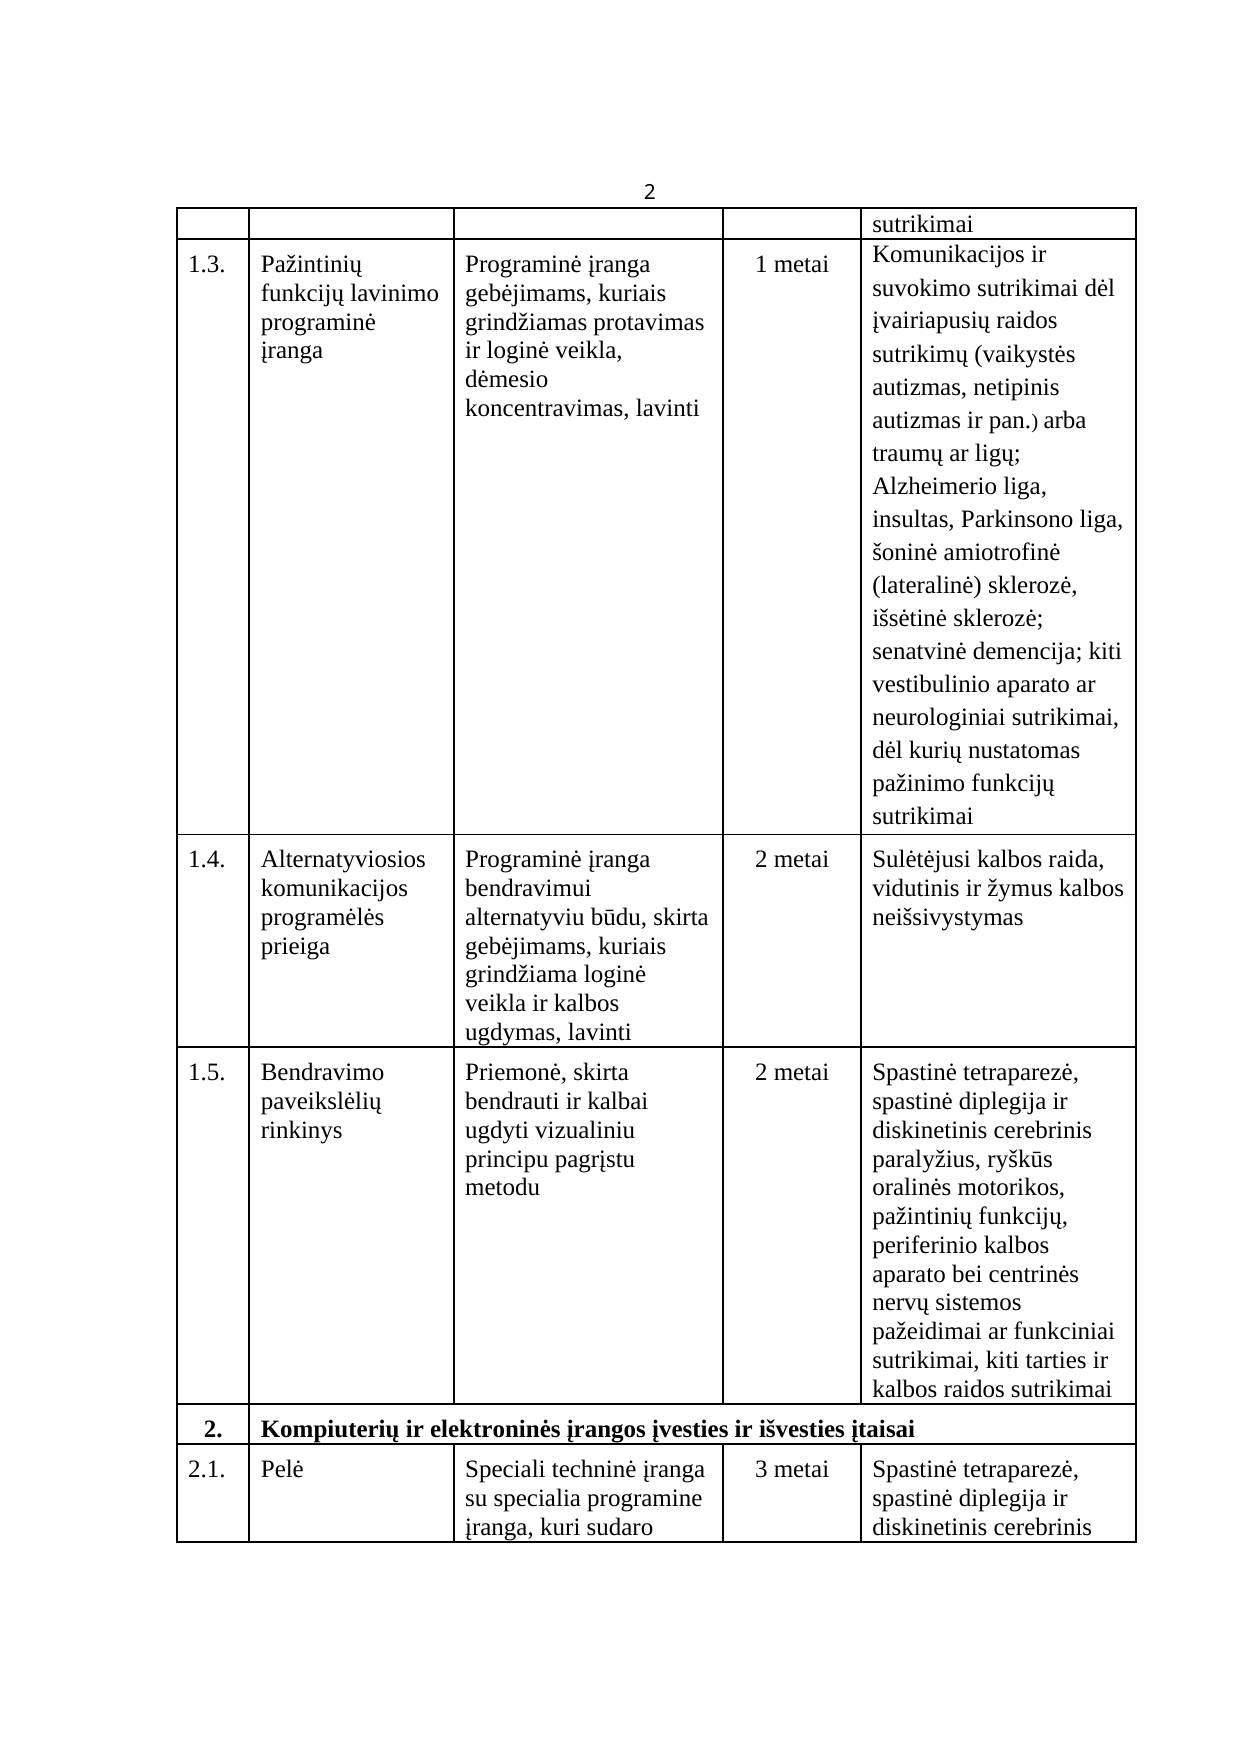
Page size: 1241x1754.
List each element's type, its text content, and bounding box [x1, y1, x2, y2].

table_cell Sulėtėjusi kalbos raida, vidutinis ir žymus kalbos neišsivystymas [862, 835, 1135, 1046]
table_cell [250, 209, 453, 237]
table_cell [724, 209, 860, 237]
table_cell 1.4. [178, 835, 248, 1046]
table_cell [178, 209, 248, 237]
table_cell [455, 209, 722, 237]
table_cell Spastinė tetraparezė, spastinė diplegija ir diskinetinis cerebrinis paralyžius, ryškūs oralinės motorikos, pažintinių funkcijų, periferinio kalbos aparato bei centrinės nervų sistemos pažeidimai ar funkciniai sutrikimai, kiti tarties ir kalbos raidos sutrikimai [862, 1048, 1135, 1402]
table_cell 2.1. [178, 1445, 248, 1541]
table_cell 1.5. [178, 1048, 248, 1402]
table_cell Spastinė tetraparezė, spastinė diplegija ir diskinetinis cerebrinis [862, 1445, 1135, 1541]
table_cell Bendravimo paveikslėlių rinkinys [250, 1048, 453, 1402]
table_cell 2 metai [724, 835, 860, 1046]
table_cell Priemonė, skirta bendrauti ir kalbai ugdyti vizualiniu principu pagrįstu metodu [455, 1048, 722, 1402]
table_cell 1.3. [178, 240, 248, 834]
table_cell 3 metai [724, 1445, 860, 1541]
table_cell Komunikacijos ir suvokimo sutrikimai dėl įvairiapusių raidos sutrikimų (vaikystės autizmas, netipinis autizmas ir pan.) arba traumų ar ligų; Alzheimerio liga, insultas, Parkinsono liga, šoninė amiotrofinė (lateralinė) sklerozė, išsėtinė sklerozė; senatvinė demencija; kiti vestibulinio aparato ar neurologiniai sutrikimai, dėl kurių nustatomas pažinimo funkcijų sutrikimai [862, 240, 1135, 834]
table_cell Pelė [250, 1445, 453, 1541]
table_cell 1 metai [724, 240, 860, 834]
table_cell 2 metai [724, 1048, 860, 1402]
table_cell Pažintinių funkcijų lavinimo programinė įranga [250, 240, 453, 834]
table_cell sutrikimai [862, 209, 1135, 237]
table_cell Programinė įranga gebėjimams, kuriais grindžiamas protavimas ir loginė veikla, dėmesio koncentravimas, lavinti [455, 240, 722, 834]
table_cell Alternatyviosios komunikacijos programėlės prieiga [250, 835, 453, 1046]
table_cell Speciali techninė įranga su specialia programine įranga, kuri sudaro [455, 1445, 722, 1541]
table_cell 2. [178, 1405, 248, 1443]
table_cell Programinė įranga bendravimui alternatyviu būdu, skirta gebėjimams, kuriais grindžiama loginė veikla ir kalbos ugdymas, lavinti [455, 835, 722, 1046]
table_cell Kompiuterių ir elektroninės įrangos įvesties ir išvesties įtaisai [250, 1405, 1135, 1443]
